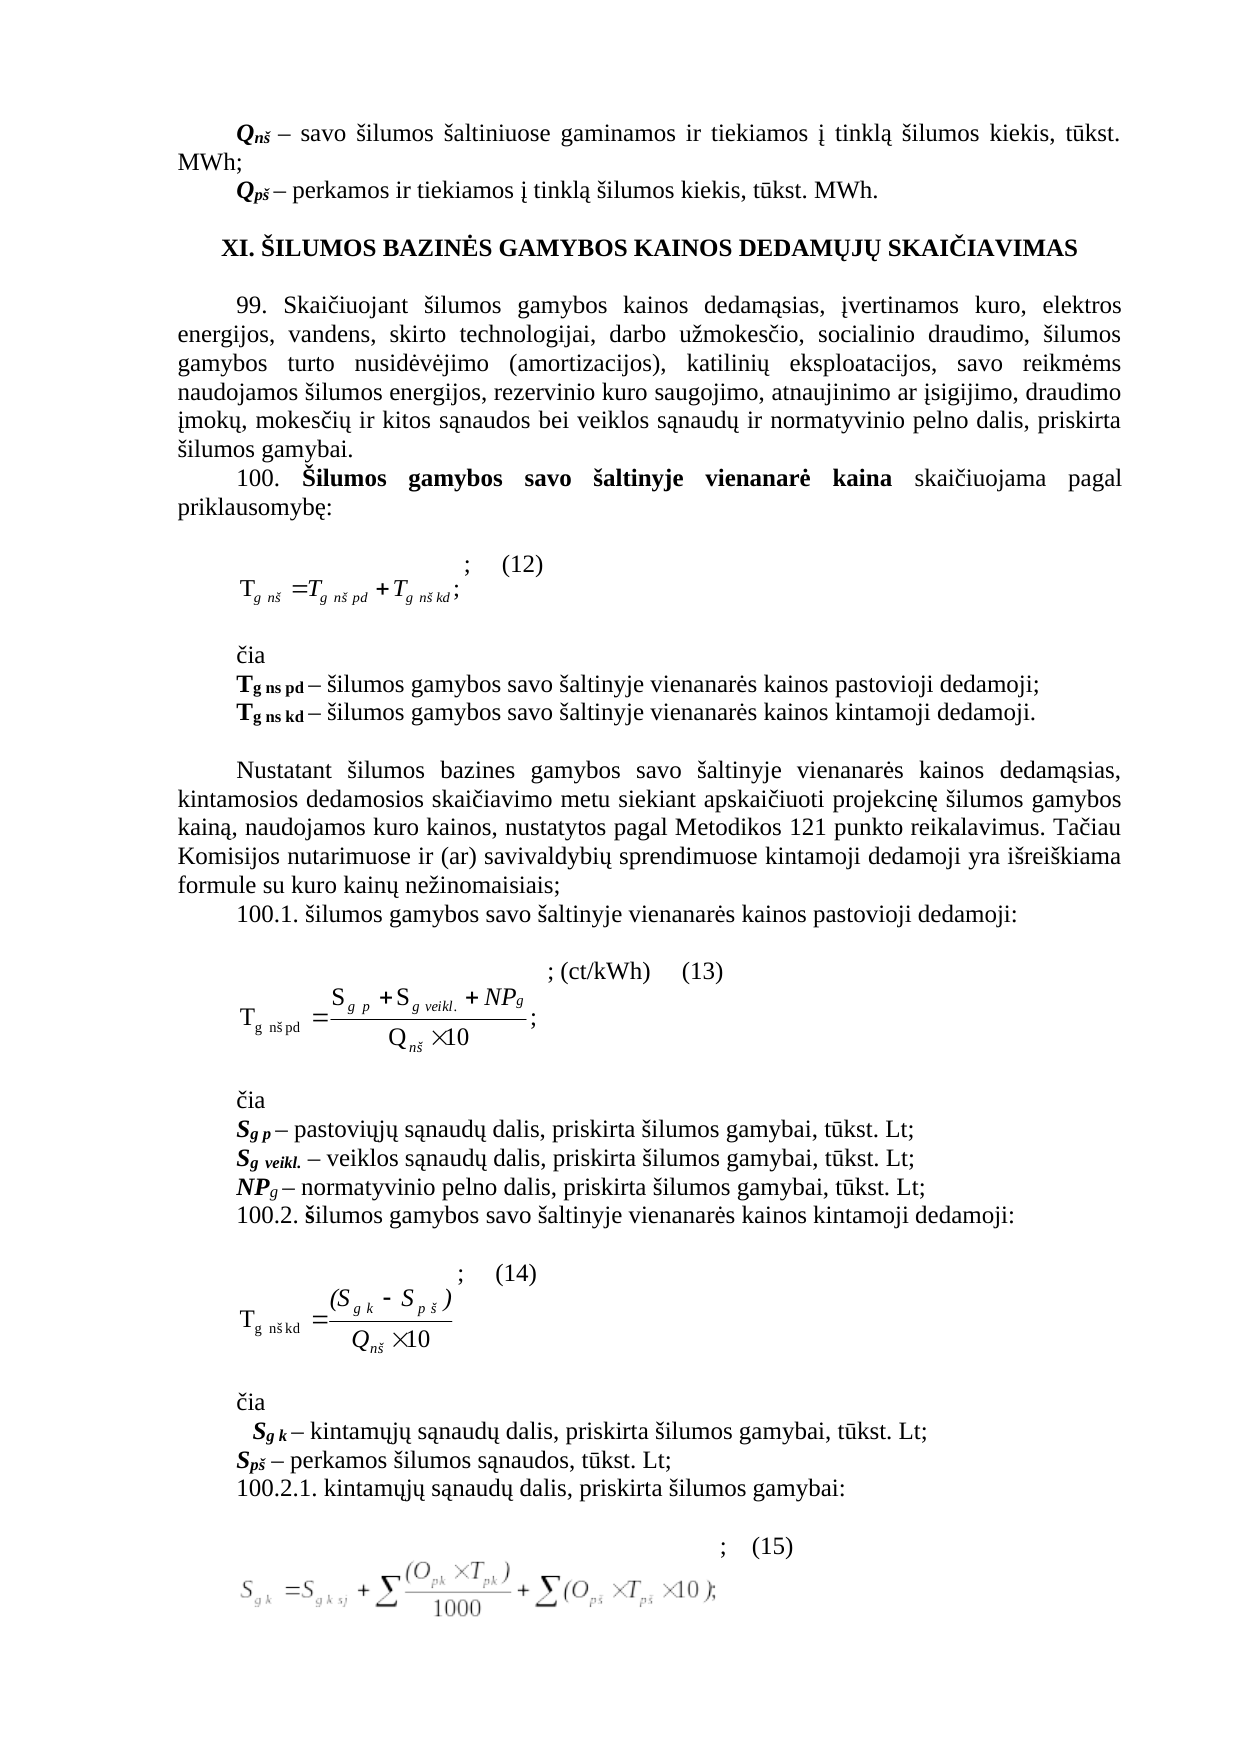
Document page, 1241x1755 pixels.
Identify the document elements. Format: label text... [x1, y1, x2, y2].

text čia [177, 1387, 1122, 1416]
text Qnš – savo šilumos šaltiniuose gaminamos ir tiekiamos į tinklą šilumos kiekis, tūkst. MWh; [177, 118, 1122, 176]
text ; (ct/kWh) (13) [177, 956, 1122, 1057]
text 100.2.1. kintamųjų sąnaudų dalis, priskirta šilumos gamybai: [177, 1473, 1122, 1502]
text Qpš – perkamos ir tiekiamos į tinklą šilumos kiekis, tūkst. MWh. [177, 176, 1122, 204]
text Sg k – kintamųjų sąnaudų dalis, priskirta šilumos gamybai, tūkst. Lt; [177, 1416, 1122, 1445]
text čia [177, 1086, 1122, 1114]
text ; (15) [177, 1531, 1122, 1631]
text Sg p – pastoviųjų sąnaudų dalis, priskirta šilumos gamybai, tūkst. Lt; [177, 1114, 1122, 1143]
text ; (14) [177, 1258, 1122, 1358]
text Tg ns kd – šilumos gamybos savo šaltinyje vienanarės kainos kintamoji dedamoji. [177, 697, 1122, 726]
text NPg – normatyvinio pelno dalis, priskirta šilumos gamybai, tūkst. Lt; [177, 1172, 1122, 1201]
subtitle XI. ŠILUMOS BAZINĖS GAMYBOS KAINOS DEDAMŲJŲ SKAIČIAVIMAS [177, 233, 1122, 262]
text 99. Skaičiuojant šilumos gamybos kainos dedamąsias, įvertinamos kuro, elektros energijos, vandens, skirto technologijai, darbo užmokesčio, socialinio draudimo, šilumos gamybos turto nusidėvėjimo (amortizacijos), katilinių eksploatacijos, savo reikmėms naudojamos šilumos energijos, rezervinio kuro saugojimo, atnaujinimo ar įsigijimo, draudimo įmokų, mokesčių ir kitos sąnaudos bei veiklos sąnaudų ir normatyvinio pelno dalis, priskirta šilumos gamybai. [177, 291, 1122, 463]
text 100.2. šilumos gamybos savo šaltinyje vienanarės kainos kintamoji dedamoji: [177, 1201, 1122, 1229]
text Nustatant šilumos bazines gamybos savo šaltinyje vienanarės kainos dedamąsias, kintamosios dedamosios skaičiavimo metu siekiant apskaičiuoti projekcinę šilumos gamybos kainą, naudojamos kuro kainos, nustatytos pagal Metodikos 121 punkto reikalavimus. Tačiau Komisijos nutarimuose ir (ar) savivaldybių sprendimuose kintamoji dedamoji yra išreiškiama formule su kuro kainų nežinomaisiais; [177, 755, 1122, 899]
text 100. Šilumos gamybos savo šaltinyje vienanarė kaina skaičiuojama pagal priklausomybę: [177, 463, 1122, 521]
text čia [177, 640, 1122, 669]
text Tg ns pd – šilumos gamybos savo šaltinyje vienanarės kainos pastovioji dedamoji; [177, 669, 1122, 697]
text ; (12) [177, 549, 1122, 611]
text Sg veikl. – veiklos sąnaudų dalis, priskirta šilumos gamybai, tūkst. Lt; [177, 1143, 1122, 1172]
text 100.1. šilumos gamybos savo šaltinyje vienanarės kainos pastovioji dedamoji: [177, 899, 1122, 927]
text Spš – perkamos šilumos sąnaudos, tūkst. Lt; [177, 1445, 1122, 1473]
